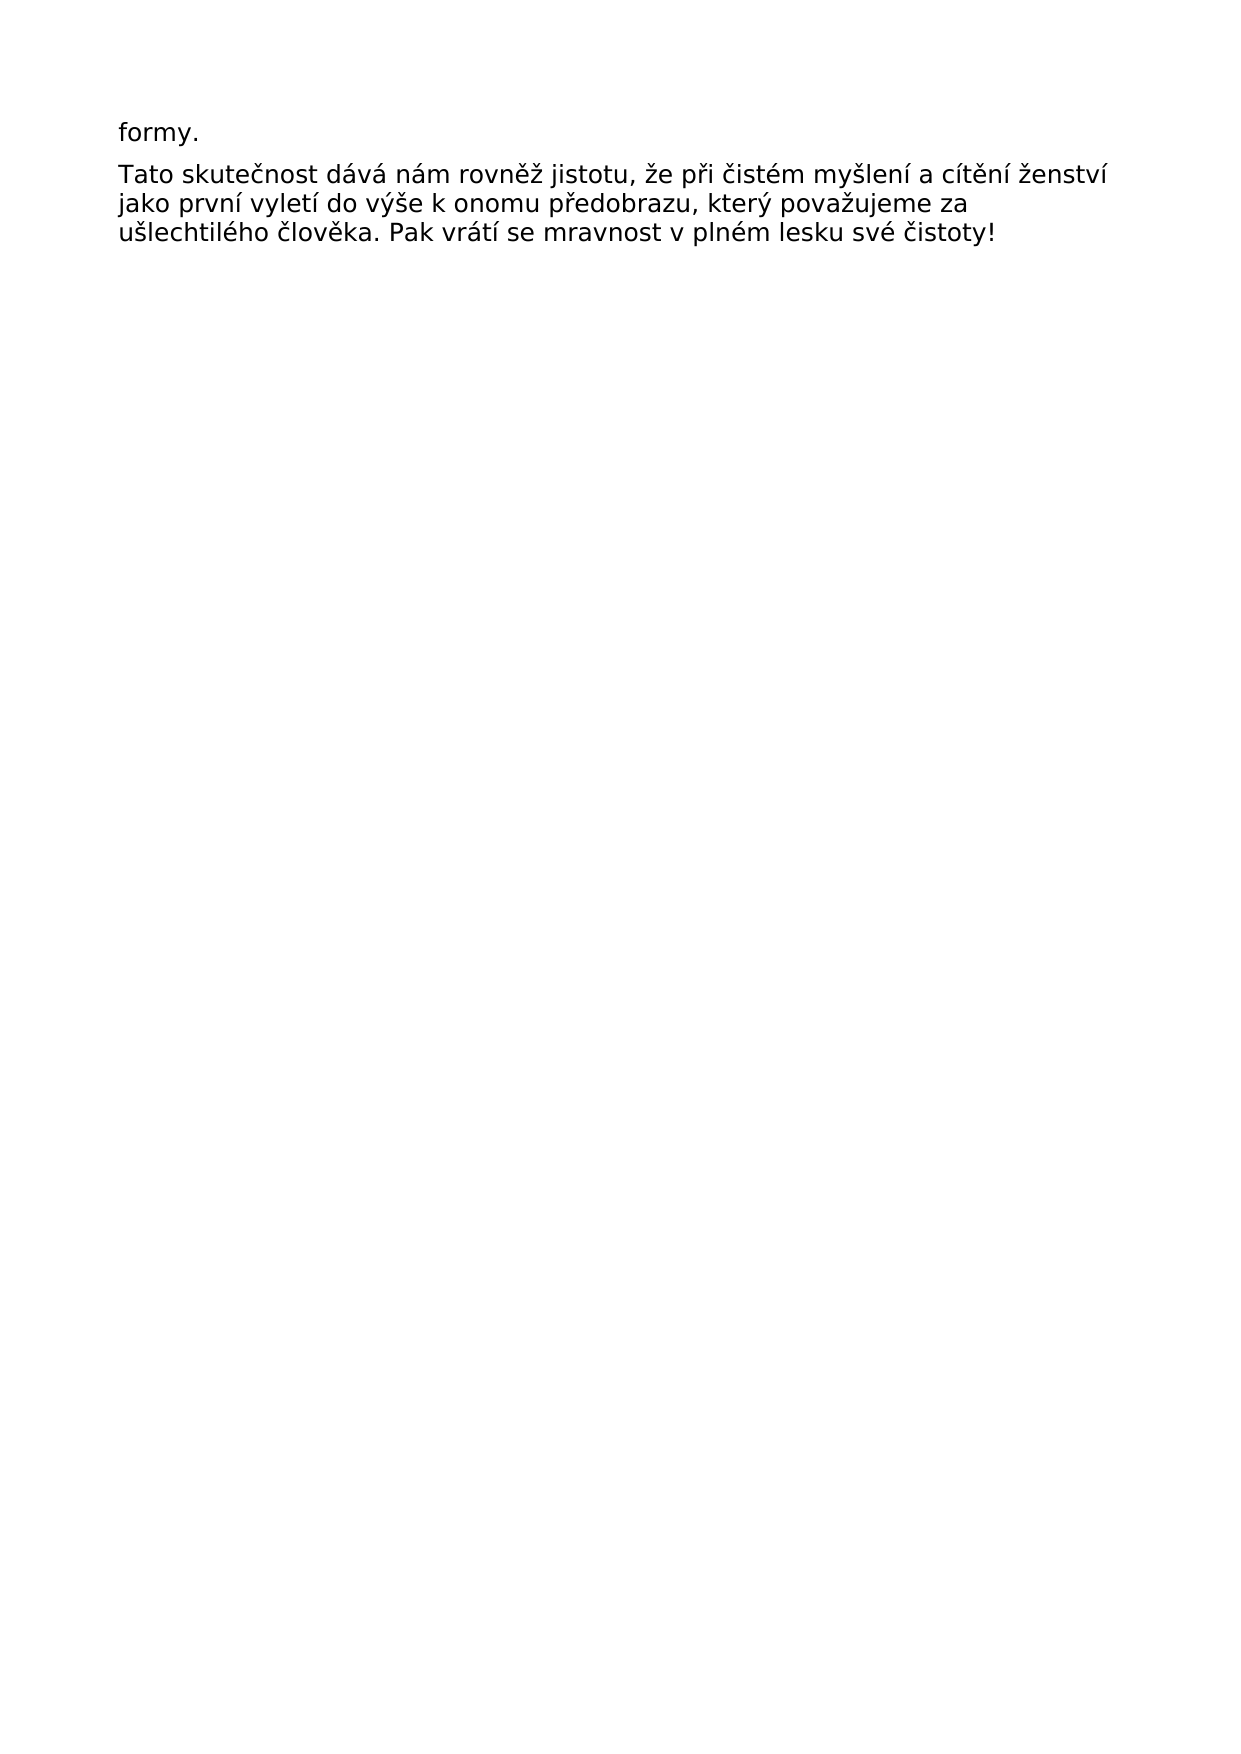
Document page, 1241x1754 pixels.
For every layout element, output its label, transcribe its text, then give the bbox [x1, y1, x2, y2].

text Tato skutečnost dává nám rovněž jistotu, že při čistém myšlení a cítění ženství jako první vyletí do výše k onomu předobrazu, který považujeme za ušlechtilého člověka. Pak vrátí se mravnost v plném lesku své čistoty! [118, 160, 1122, 247]
text formy. [118, 118, 1122, 147]
